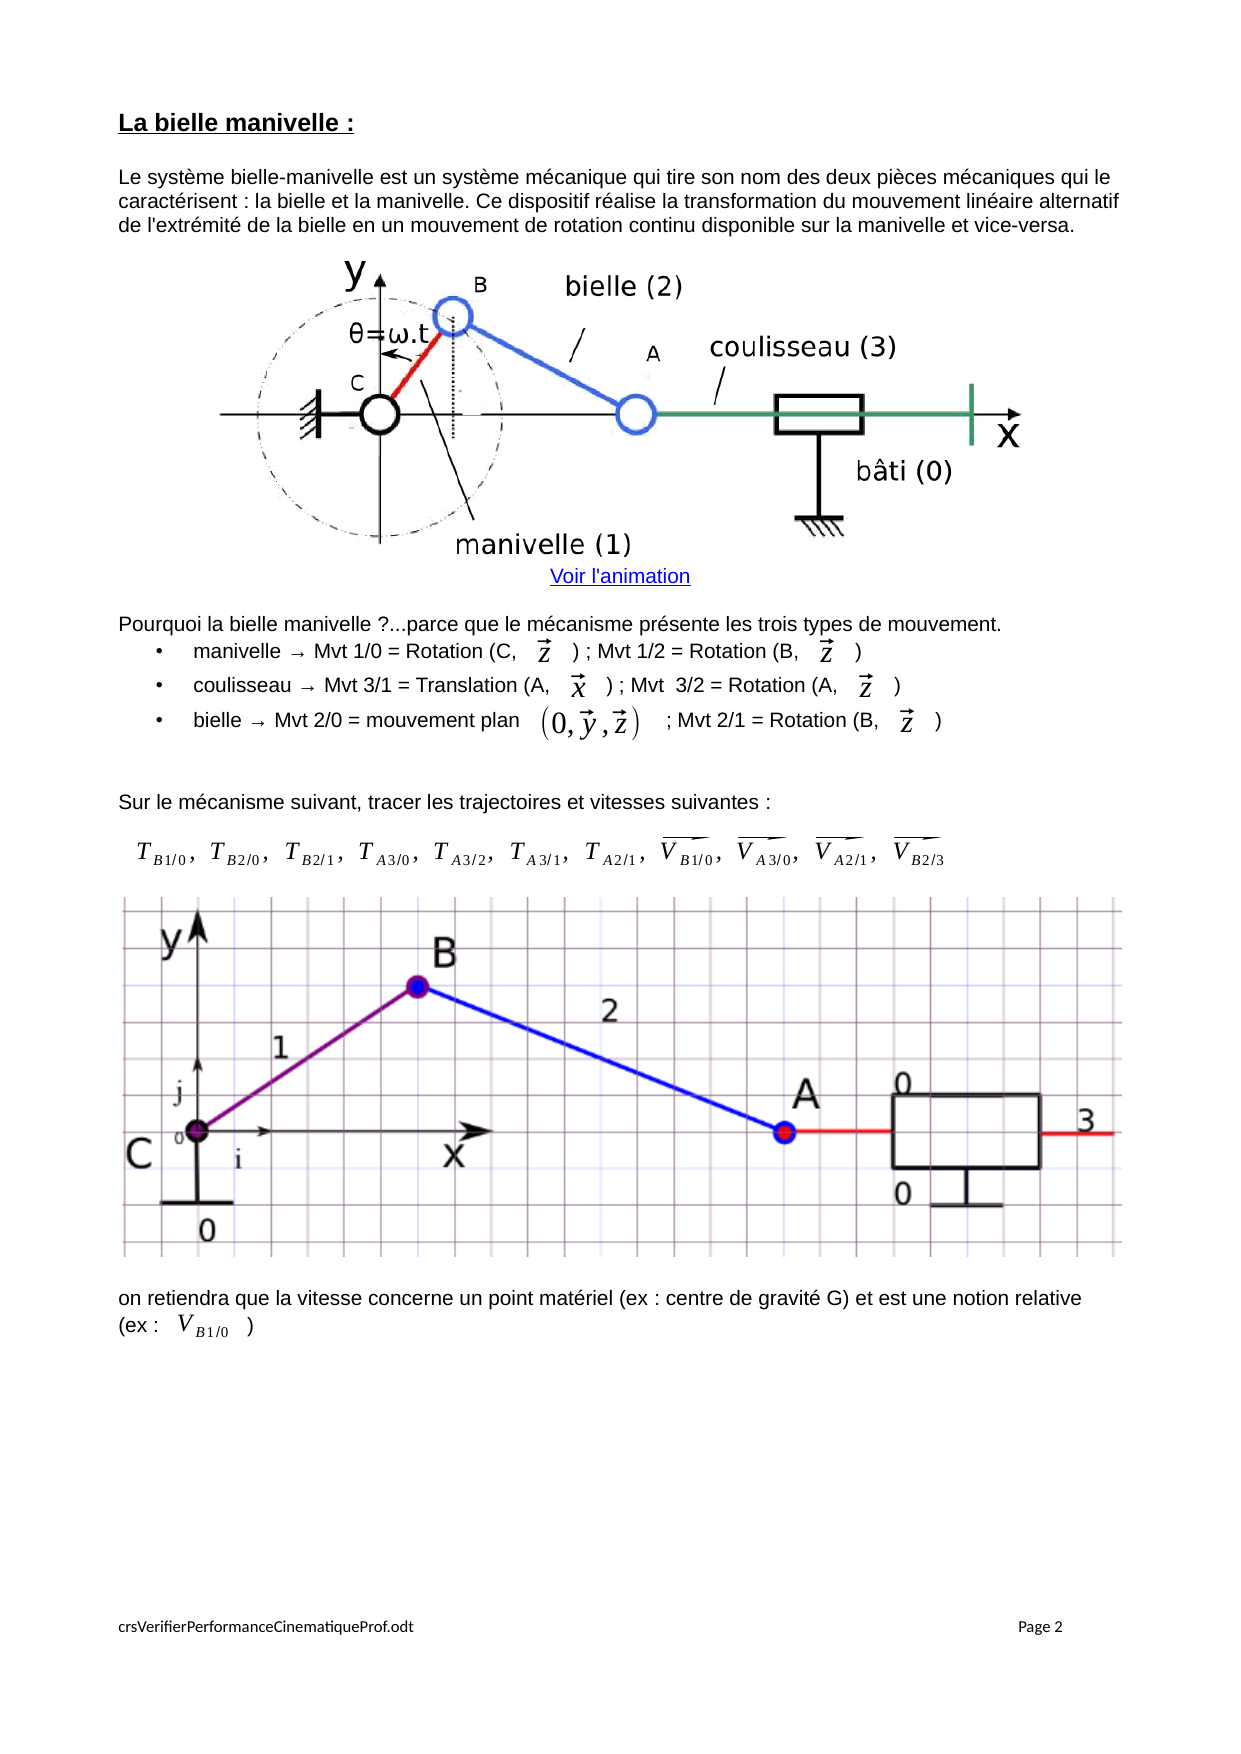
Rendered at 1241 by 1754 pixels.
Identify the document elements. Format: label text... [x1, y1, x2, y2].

picture [118, 897, 1123, 1257]
text Pourquoi la bielle manivelle ?...parce que le mécanisme présente les trois types de mouvement. [118, 612, 1122, 636]
list coulisseau → Mvt 3/1 = Translation (A,) ; Mvt 3/2 = Rotation (A,) [156, 670, 1122, 704]
text La bielle manivelle : [118, 108, 1122, 136]
text Voir l'animation [118, 564, 1122, 588]
list bielle → Mvt 2/0 = mouvement plan ; Mvt 2/1 = Rotation (B,) [156, 704, 1122, 742]
text Le système bielle-manivelle est un système mécanique qui tire son nom des deux pièces mécaniques qui le caractérisent : la bielle et la manivelle. Ce dispositif réalise la transformation du mouvement linéaire alternatif de l'extrémité de la bielle en un mouvement de rotation continu disponible sur la manivelle et vice-versa. [118, 165, 1122, 237]
text on retiendra que la vitesse concerne un point matériel (ex : centre de gravité G) et est une notion relative (ex :) [118, 1286, 1122, 1341]
text Sur le mécanisme suivant, tracer les trajectoires et vitesses suivantes : [118, 790, 1122, 814]
picture [209, 261, 1031, 564]
list manivelle → Mvt 1/0 = Rotation (C,) ; Mvt 1/2 = Rotation (B,) [156, 636, 1122, 670]
